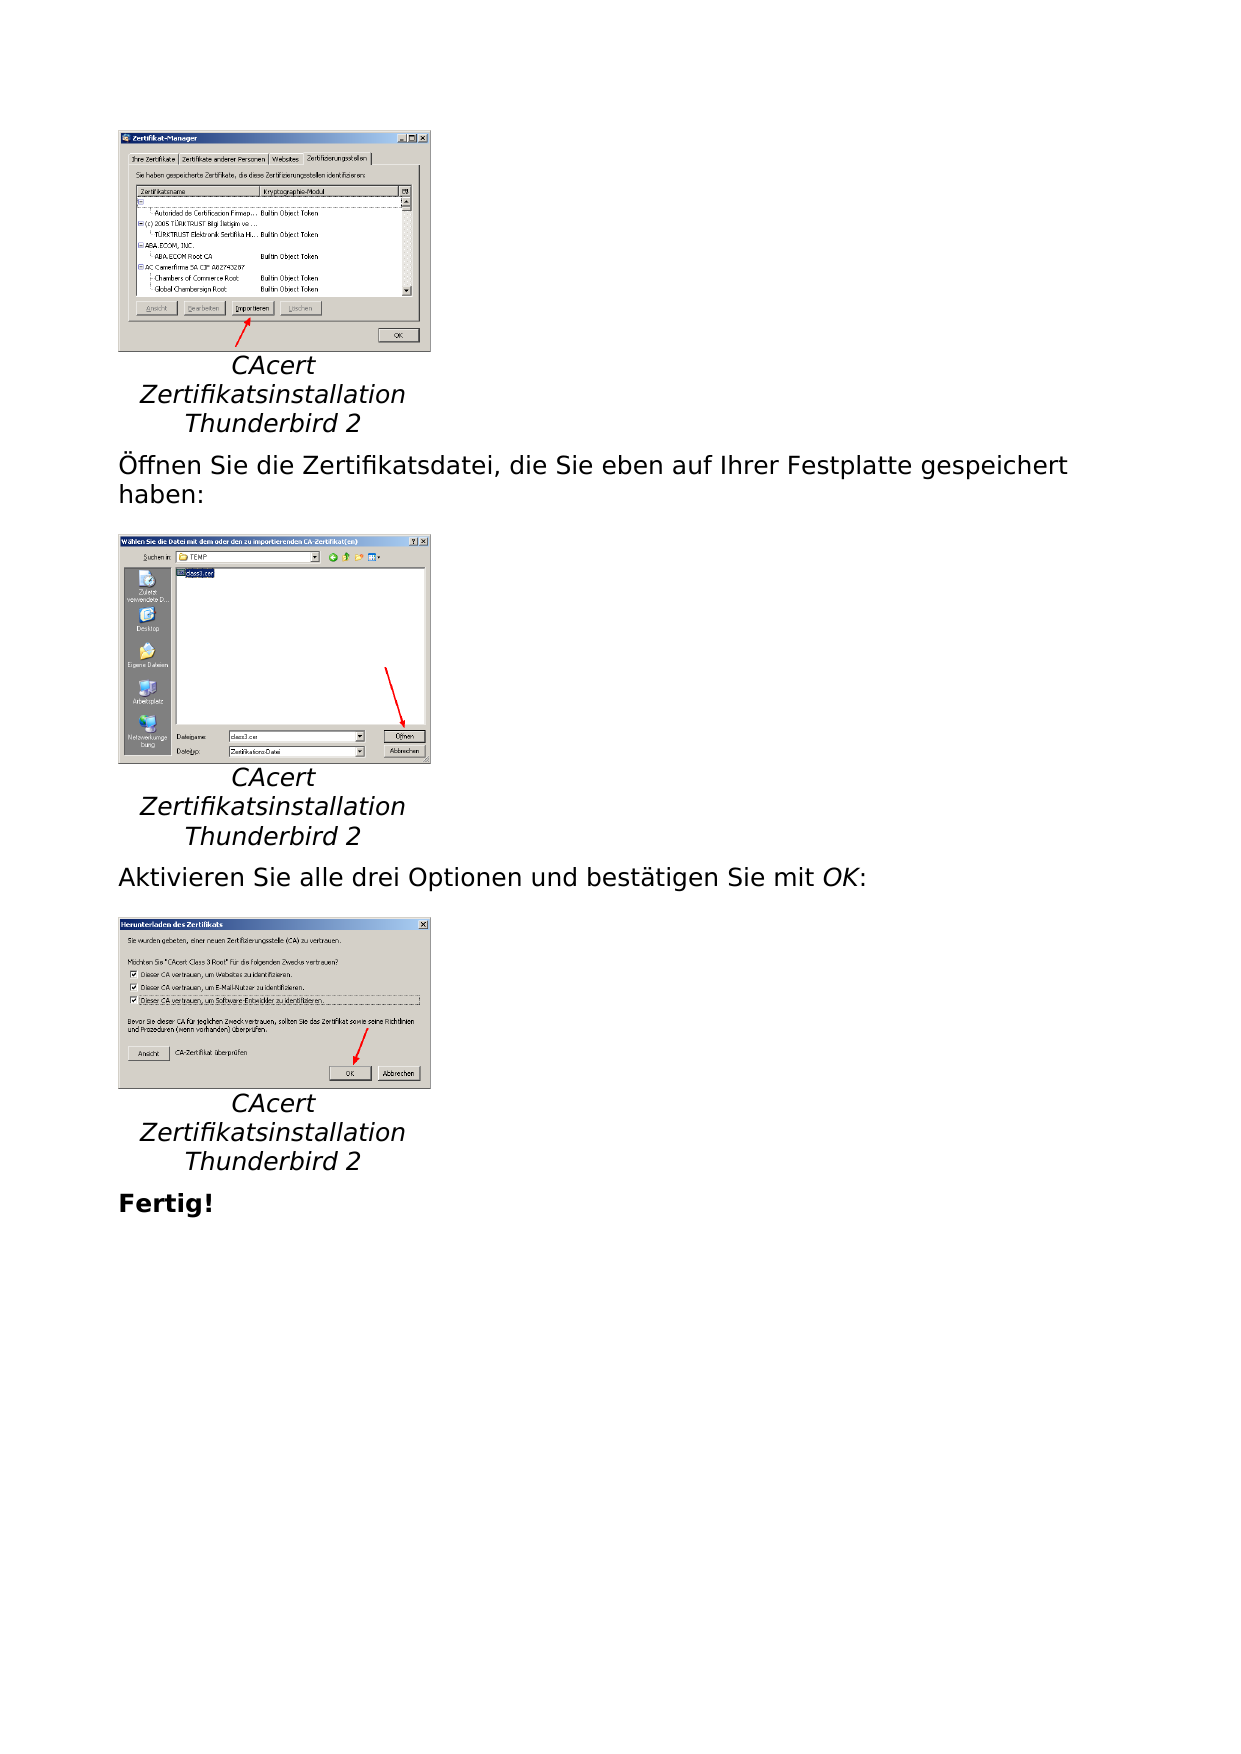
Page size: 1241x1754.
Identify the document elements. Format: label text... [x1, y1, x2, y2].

text CAcert Zertifikatsinstallation Thunderbird 2 [118, 352, 431, 439]
text Öffnen Sie die Zertifikatsdatei, die Sie eben auf Ihrer Festplatte gespeichert haben: [118, 451, 1122, 510]
picture [118, 130, 431, 352]
text Fertig! [118, 1189, 1122, 1218]
picture [118, 917, 431, 1089]
text CAcert Zertifikatsinstallation Thunderbird 2 [118, 1089, 431, 1176]
picture [118, 534, 431, 764]
text CAcert Zertifikatsinstallation Thunderbird 2 [118, 764, 431, 851]
text Aktivieren Sie alle drei Optionen und bestätigen Sie mit OK: [118, 863, 1122, 892]
